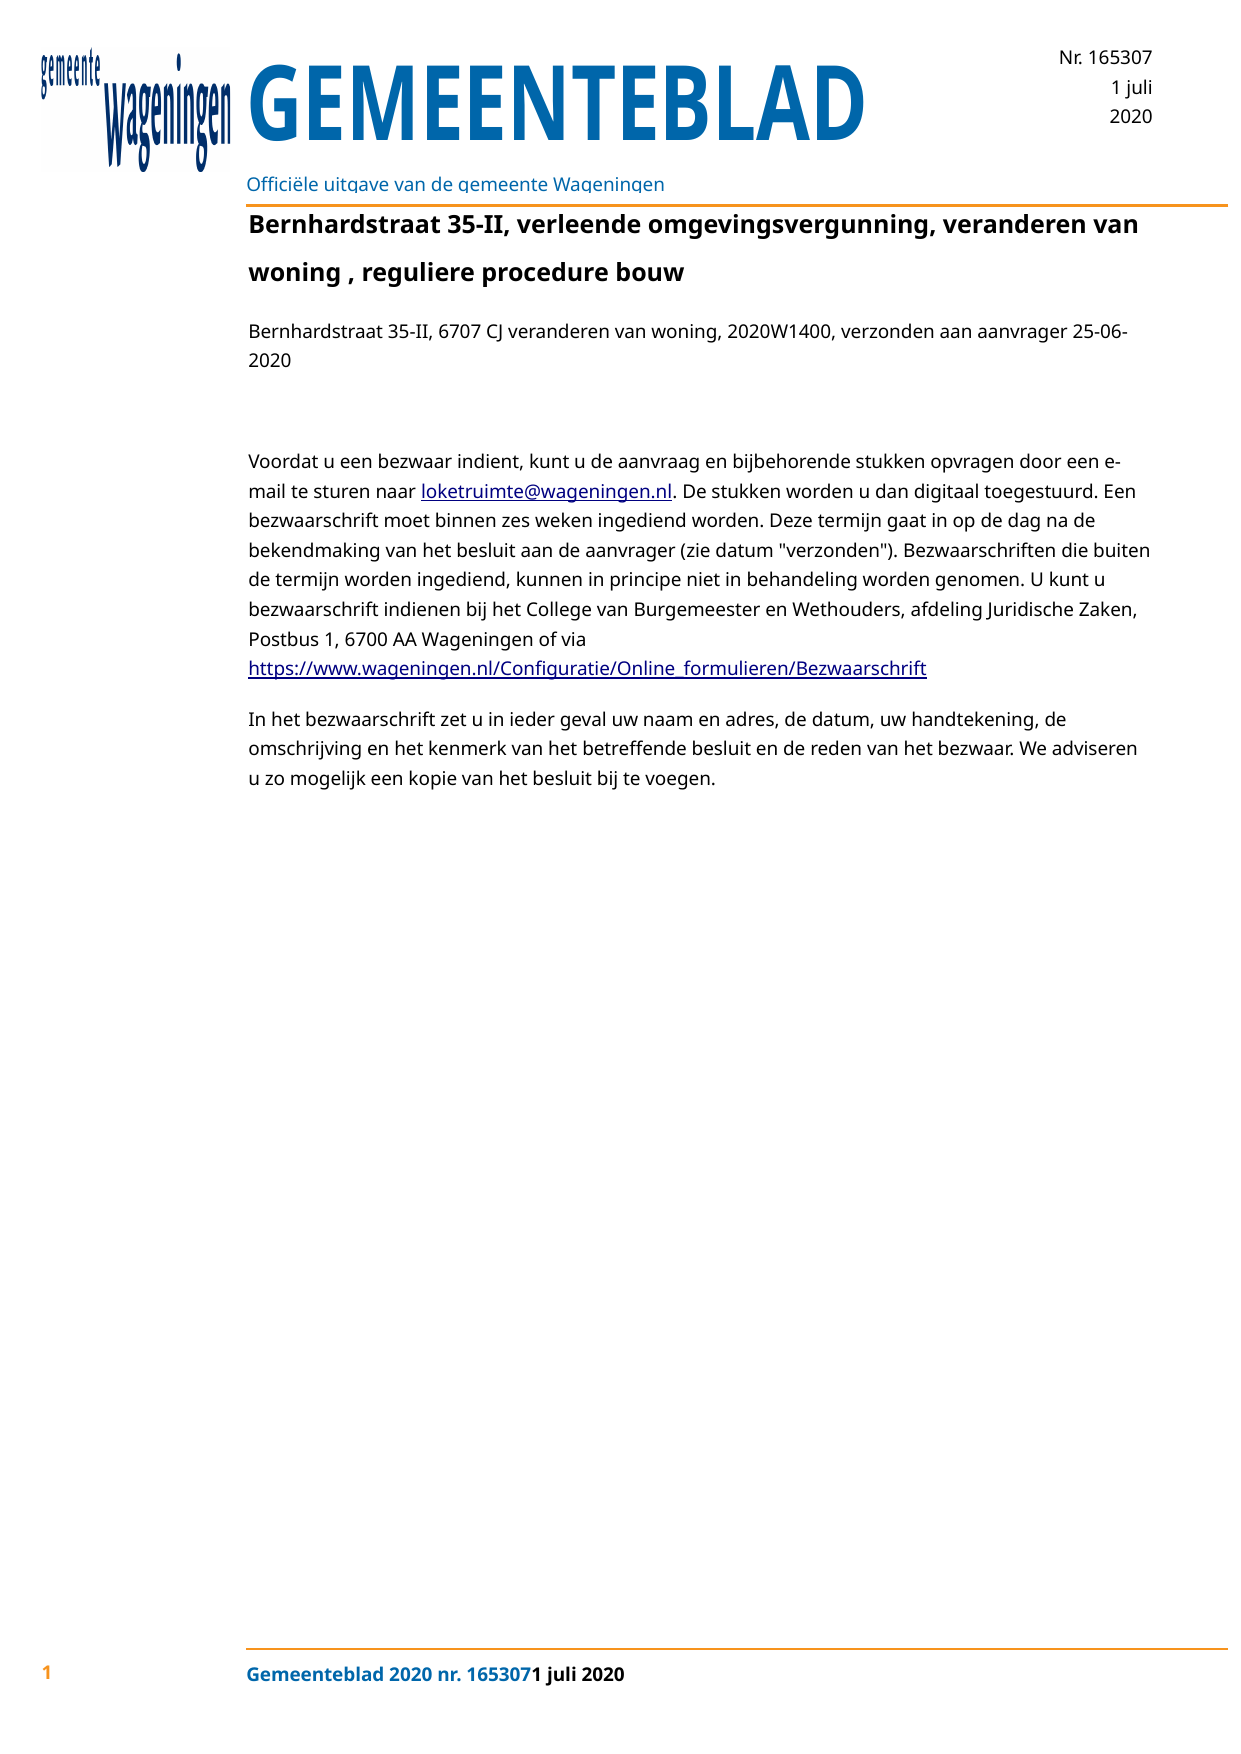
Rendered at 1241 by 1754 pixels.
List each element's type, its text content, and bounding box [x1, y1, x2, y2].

text In het bezwaarschrift zet u in ieder geval uw naam en adres, de datum, uw handtekening, de omschrijving en het kenmerk van het betreffende besluit en de reden van het bezwaar. We adviseren u zo mogelijk een kopie van het besluit bij te voegen. [248, 706, 1152, 791]
text Bernhardstraat 35-II, verleende omgevingsvergunning, veranderen van woning , reguliere procedure bouw [248, 207, 1152, 288]
text Bernhardstraat 35-II, 6707 CJ veranderen van woning, 2020W1400, verzonden aan aanvrager 25-06-2020 [248, 318, 1152, 373]
picture [41, 47, 231, 172]
text Voordat u een bezwaar indient, kunt u de aanvraag en bijbehorende stukken opvragen door een e-mail te sturen naar loketruimte@wageningen.nl. De stukken worden u dan digitaal toegestuurd. Een bezwaarschrift moet binnen zes weken ingediend worden. Deze termijn gaat in op de dag na de bekendmaking van het besluit aan de aanvrager (zie datum "verzonden"). Bezwaarschriften die buiten de termijn worden ingediend, kunnen in principe niet in behandeling worden genomen. U kunt u bezwaarschrift indienen bij het College van Burgemeester en Wethouders, afdeling Juridische Zaken, Postbus 1, 6700 AA Wageningen of via https://www.wageningen.nl/Configuratie/Online_formulieren/Bezwaarschrift [248, 448, 1152, 681]
